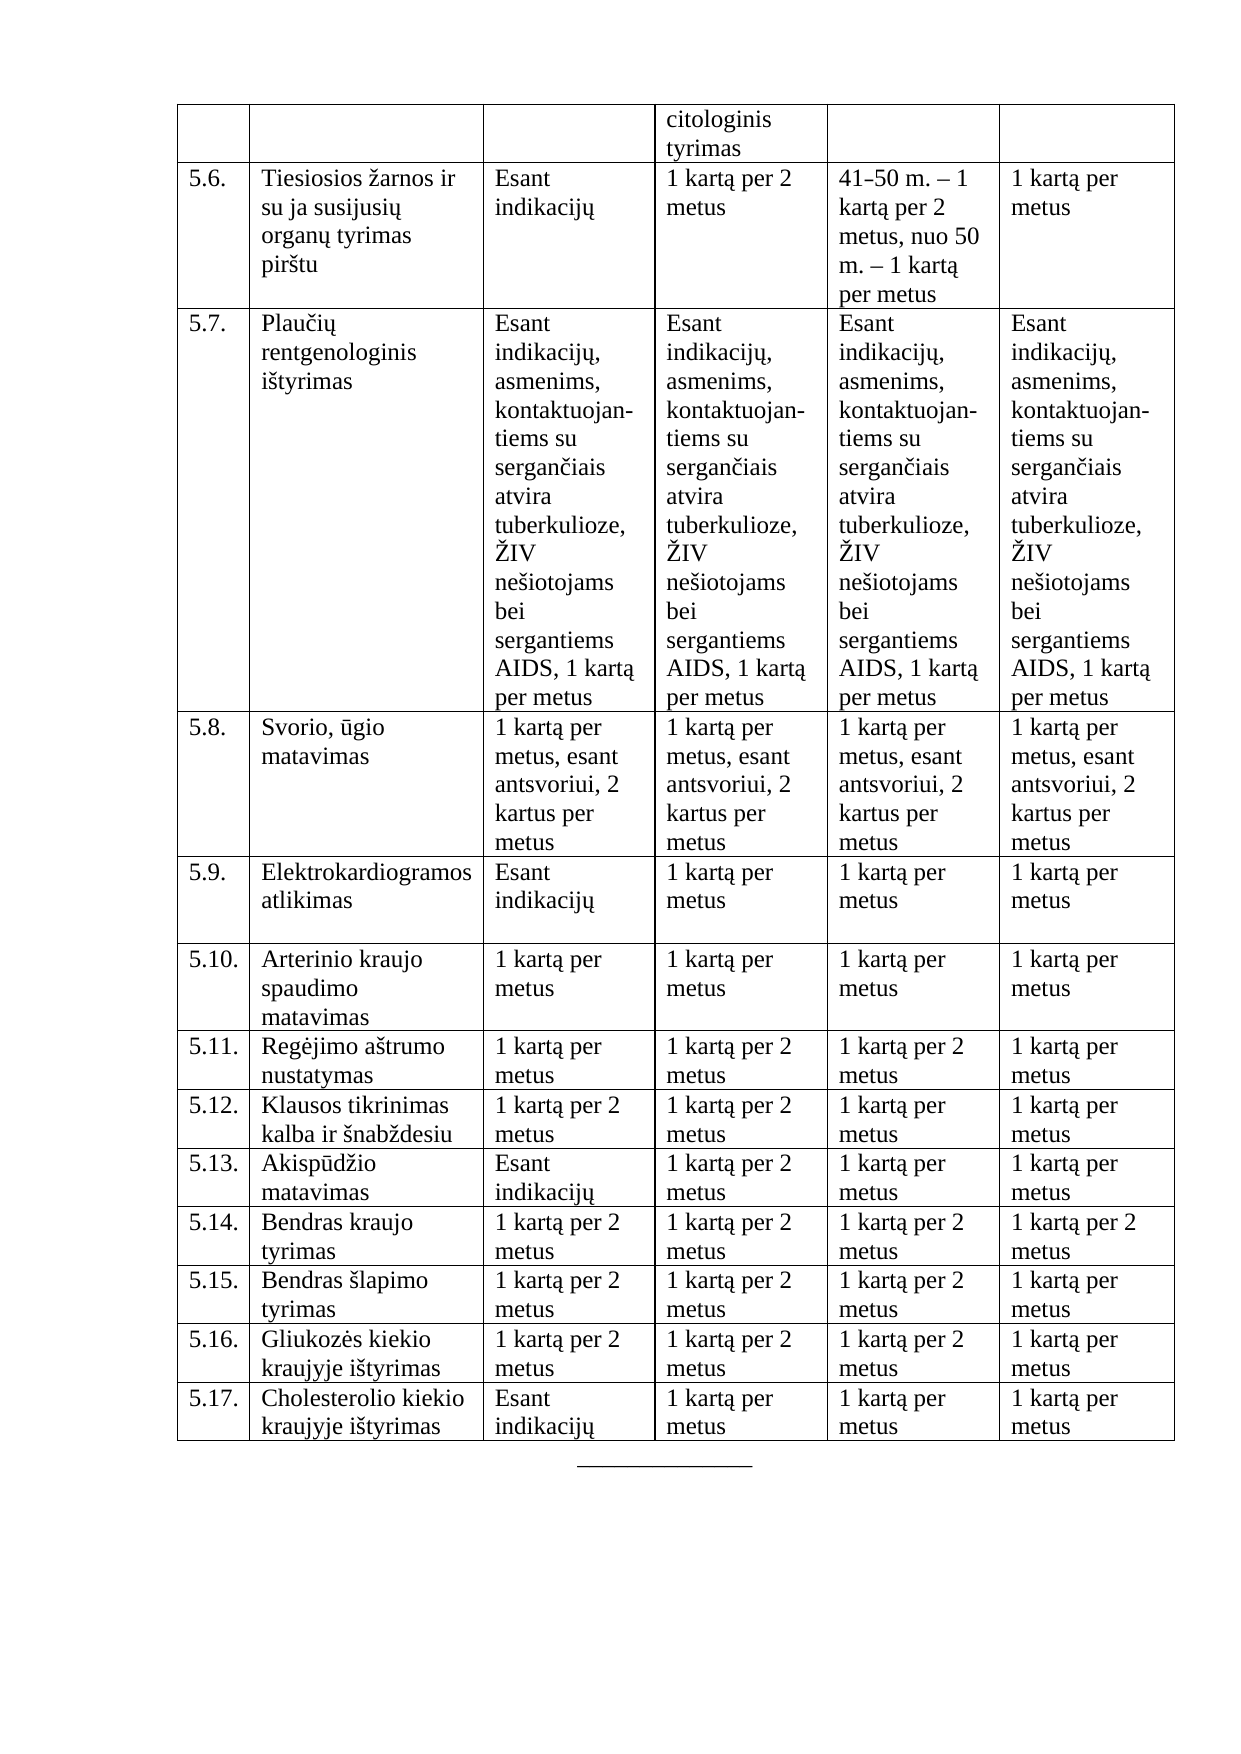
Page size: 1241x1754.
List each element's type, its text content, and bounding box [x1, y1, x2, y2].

table_cell 1 kartą per metus [1000, 1324, 1174, 1382]
table_cell 5.7. [178, 309, 249, 711]
table_cell 1 kartą per 2 metus [656, 1324, 827, 1382]
table_cell 1 kartą per 2 metus [484, 1207, 654, 1264]
table_cell 1 kartą per 2 metus [656, 1149, 827, 1206]
table_cell 1 kartą per metus [1000, 1031, 1174, 1089]
table_cell Arterinio kraujo spaudimo matavimas [250, 944, 483, 1030]
table_cell 1 kartą per metus [828, 857, 999, 943]
table_cell 1 kartą per 2 metus [656, 1090, 827, 1147]
table_cell 1 kartą per metus [1000, 857, 1174, 943]
table_cell 1 kartą per metus, esant antsvoriui, 2 kartus per metus [484, 712, 654, 856]
table_cell 5.10. [178, 944, 249, 1030]
table_cell 1 kartą per metus [828, 944, 999, 1030]
table_cell 1 kartą per 2 metus [656, 1031, 827, 1089]
table_cell 1 kartą per metus [656, 944, 827, 1030]
table_cell 5.16. [178, 1324, 249, 1382]
table_cell 1 kartą per metus [484, 944, 654, 1030]
table_cell 1 kartą per 2 metus [1000, 1207, 1174, 1264]
table_cell 1 kartą per 2 metus [828, 1324, 999, 1382]
table_cell 5.14. [178, 1207, 249, 1264]
table_cell Esant indikacijų [484, 163, 654, 307]
table_cell 5.6. [178, 163, 249, 307]
table_cell Cholesterolio kiekio kraujyje ištyrimas [250, 1383, 483, 1440]
table_cell 1 kartą per 2 metus [828, 1207, 999, 1264]
table_cell 1 kartą per metus [1000, 1090, 1174, 1147]
table_cell Elektrokardiogramos atlikimas [250, 857, 483, 943]
table_cell 1 kartą per metus, esant antsvoriui, 2 kartus per metus [1000, 712, 1174, 856]
table_cell 1 kartą per metus, esant antsvoriui, 2 kartus per metus [828, 712, 999, 856]
table_cell Bendras kraujo tyrimas [250, 1207, 483, 1264]
table_cell Esant indikacijų, asmenims, kontaktuojan- tiems su sergančiais atvira tuberkulioze, ŽIV nešiotojams bei sergantiems AIDS, 1 kartą per metus [656, 309, 827, 711]
table_cell 1 kartą per metus [656, 857, 827, 943]
table_cell 1 kartą per 2 metus [656, 1266, 827, 1323]
table_cell Bendras šlapimo tyrimas [250, 1266, 483, 1323]
table_cell 5.12. [178, 1090, 249, 1147]
table_cell 1 kartą per 2 metus [656, 163, 827, 307]
table_cell Klausos tikrinimas kalba ir šnabždesiu [250, 1090, 483, 1147]
table_cell 1 kartą per 2 metus [828, 1266, 999, 1323]
table_cell 1 kartą per metus [1000, 1149, 1174, 1206]
table_cell Tiesiosios žarnos ir su ja susijusių organų tyrimas pirštu [250, 163, 483, 307]
table_cell Esant indikacijų, asmenims, kontaktuojan- tiems su sergančiais atvira tuberkulioze, ŽIV nešiotojams bei sergantiems AIDS, 1 kartą per metus [1000, 309, 1174, 711]
table_cell [484, 105, 654, 162]
table_cell [828, 105, 999, 162]
table_cell 1 kartą per 2 metus [484, 1266, 654, 1323]
table_cell 1 kartą per 2 metus [484, 1090, 654, 1147]
table_cell Gliukozės kiekio kraujyje ištyrimas [250, 1324, 483, 1382]
table_cell [1000, 105, 1174, 162]
table_cell Esant indikacijų [484, 1383, 654, 1440]
table_cell 5.15. [178, 1266, 249, 1323]
table_cell 1 kartą per 2 metus [656, 1207, 827, 1264]
table_cell Esant indikacijų [484, 1149, 654, 1206]
table_cell Akispūdžio matavimas [250, 1149, 483, 1206]
table_cell citologinis tyrimas [656, 105, 827, 162]
table_cell 5.17. [178, 1383, 249, 1440]
table_cell Esant indikacijų [484, 857, 654, 943]
table_cell 5.9. [178, 857, 249, 943]
table_cell 5.13. [178, 1149, 249, 1206]
table_cell 1 kartą per metus [828, 1383, 999, 1440]
table_cell 1 kartą per metus [484, 1031, 654, 1089]
table_cell 1 kartą per metus [1000, 1266, 1174, 1323]
table_cell 1 kartą per metus [828, 1090, 999, 1147]
table_cell Plaučių rentgenologinis ištyrimas [250, 309, 483, 711]
table_cell 5.8. [178, 712, 249, 856]
table_cell 1 kartą per metus [1000, 944, 1174, 1030]
table_cell Esant indikacijų, asmenims, kontaktuojan- tiems su sergančiais atvira tuberkulioze, ŽIV nešiotojams bei sergantiems AIDS, 1 kartą per metus [484, 309, 654, 711]
text ______________ [177, 1441, 1152, 1470]
table_cell 41–50 m. – 1 kartą per 2 metus, nuo 50 m. – 1 kartą per metus [828, 163, 999, 307]
table_cell [250, 105, 483, 162]
table_cell 1 kartą per metus [656, 1383, 827, 1440]
table_cell Esant indikacijų, asmenims, kontaktuojan- tiems su sergančiais atvira tuberkulioze, ŽIV nešiotojams bei sergantiems AIDS, 1 kartą per metus [828, 309, 999, 711]
table_cell 1 kartą per metus [1000, 163, 1174, 307]
table_cell 1 kartą per 2 metus [828, 1031, 999, 1089]
table_cell 1 kartą per metus [1000, 1383, 1174, 1440]
table_cell 1 kartą per metus [828, 1149, 999, 1206]
table_cell [178, 105, 249, 162]
table_cell 5.11. [178, 1031, 249, 1089]
table_cell 1 kartą per metus, esant antsvoriui, 2 kartus per metus [656, 712, 827, 856]
table_cell Svorio, ūgio matavimas [250, 712, 483, 856]
table_cell Regėjimo aštrumo nustatymas [250, 1031, 483, 1089]
table_cell 1 kartą per 2 metus [484, 1324, 654, 1382]
